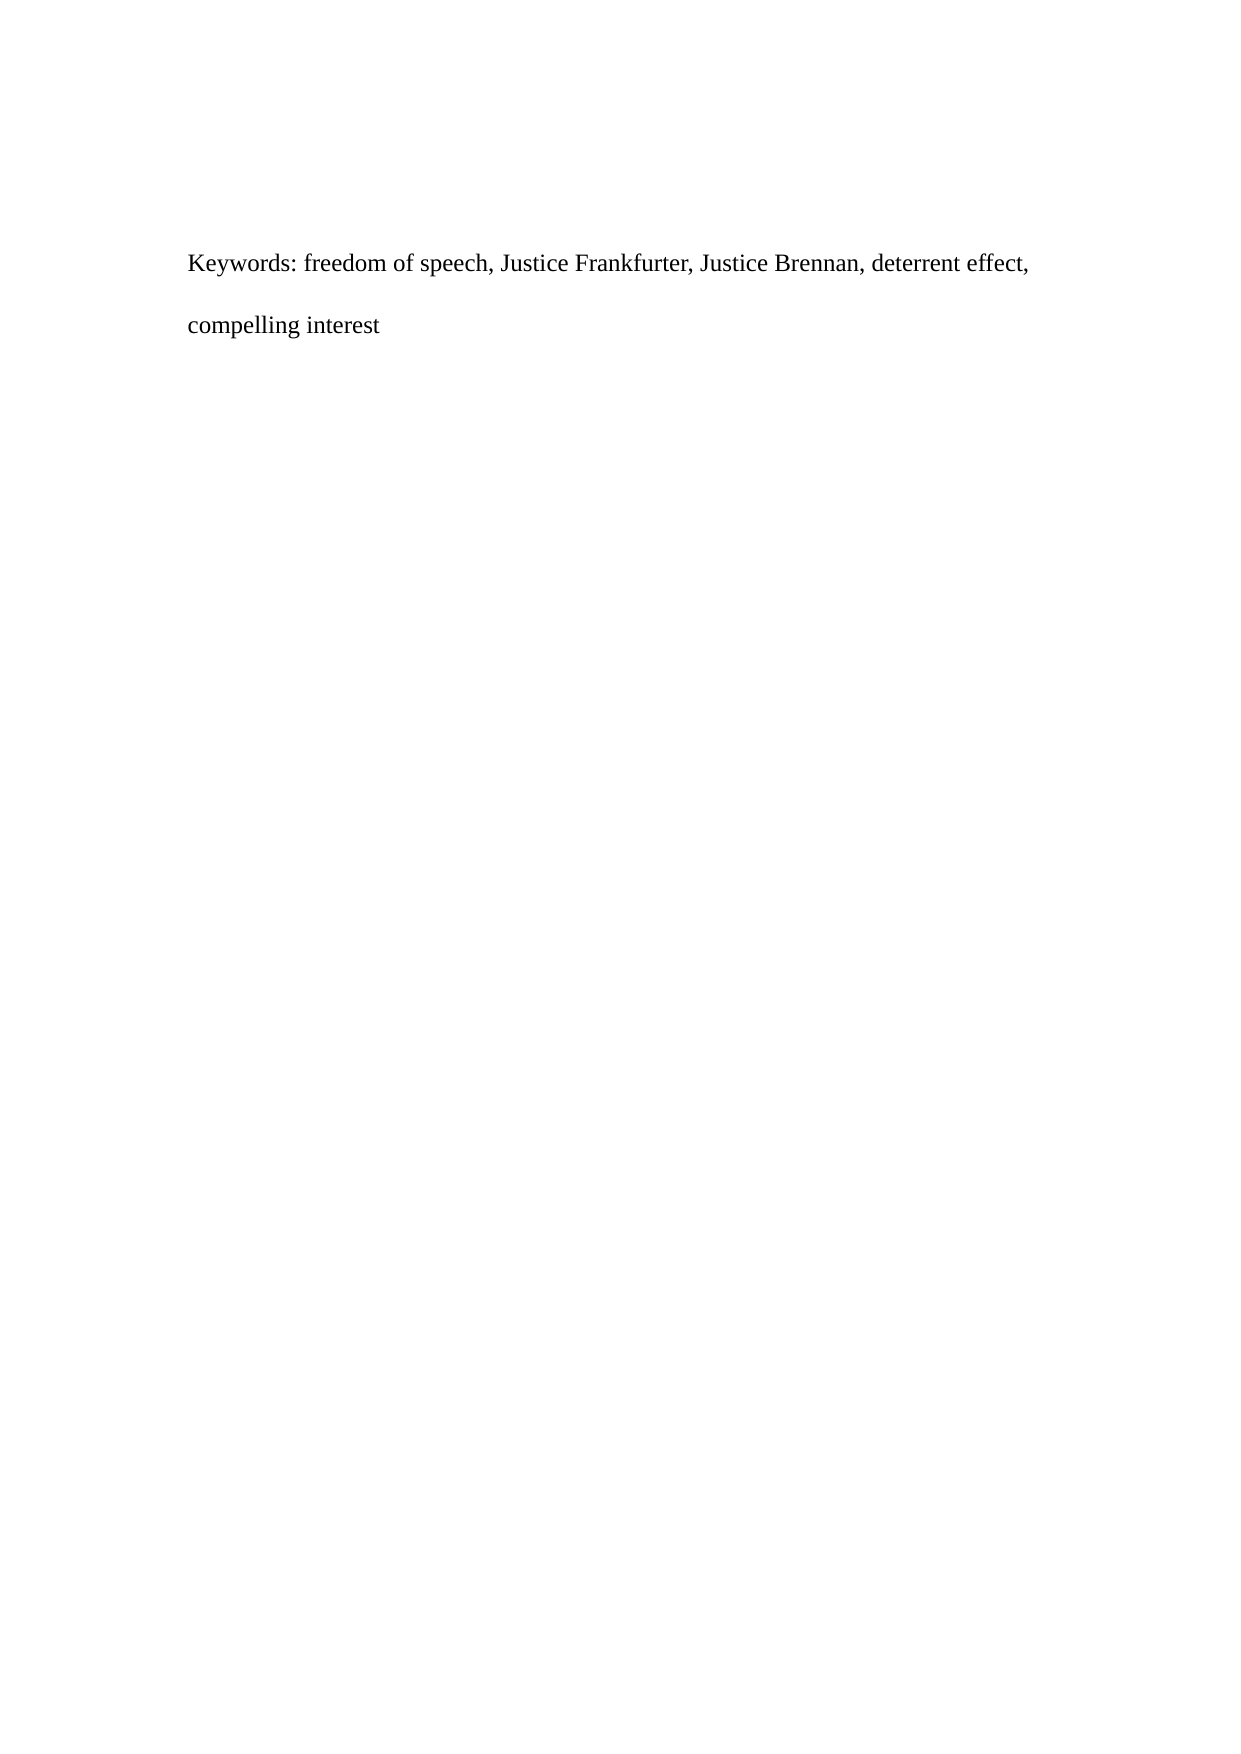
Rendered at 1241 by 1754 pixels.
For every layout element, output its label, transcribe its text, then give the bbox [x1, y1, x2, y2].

text Keywords: freedom of speech, Justice Frankfurter, Justice Brennan, deterrent effect, compelling interest [187, 158, 1053, 346]
